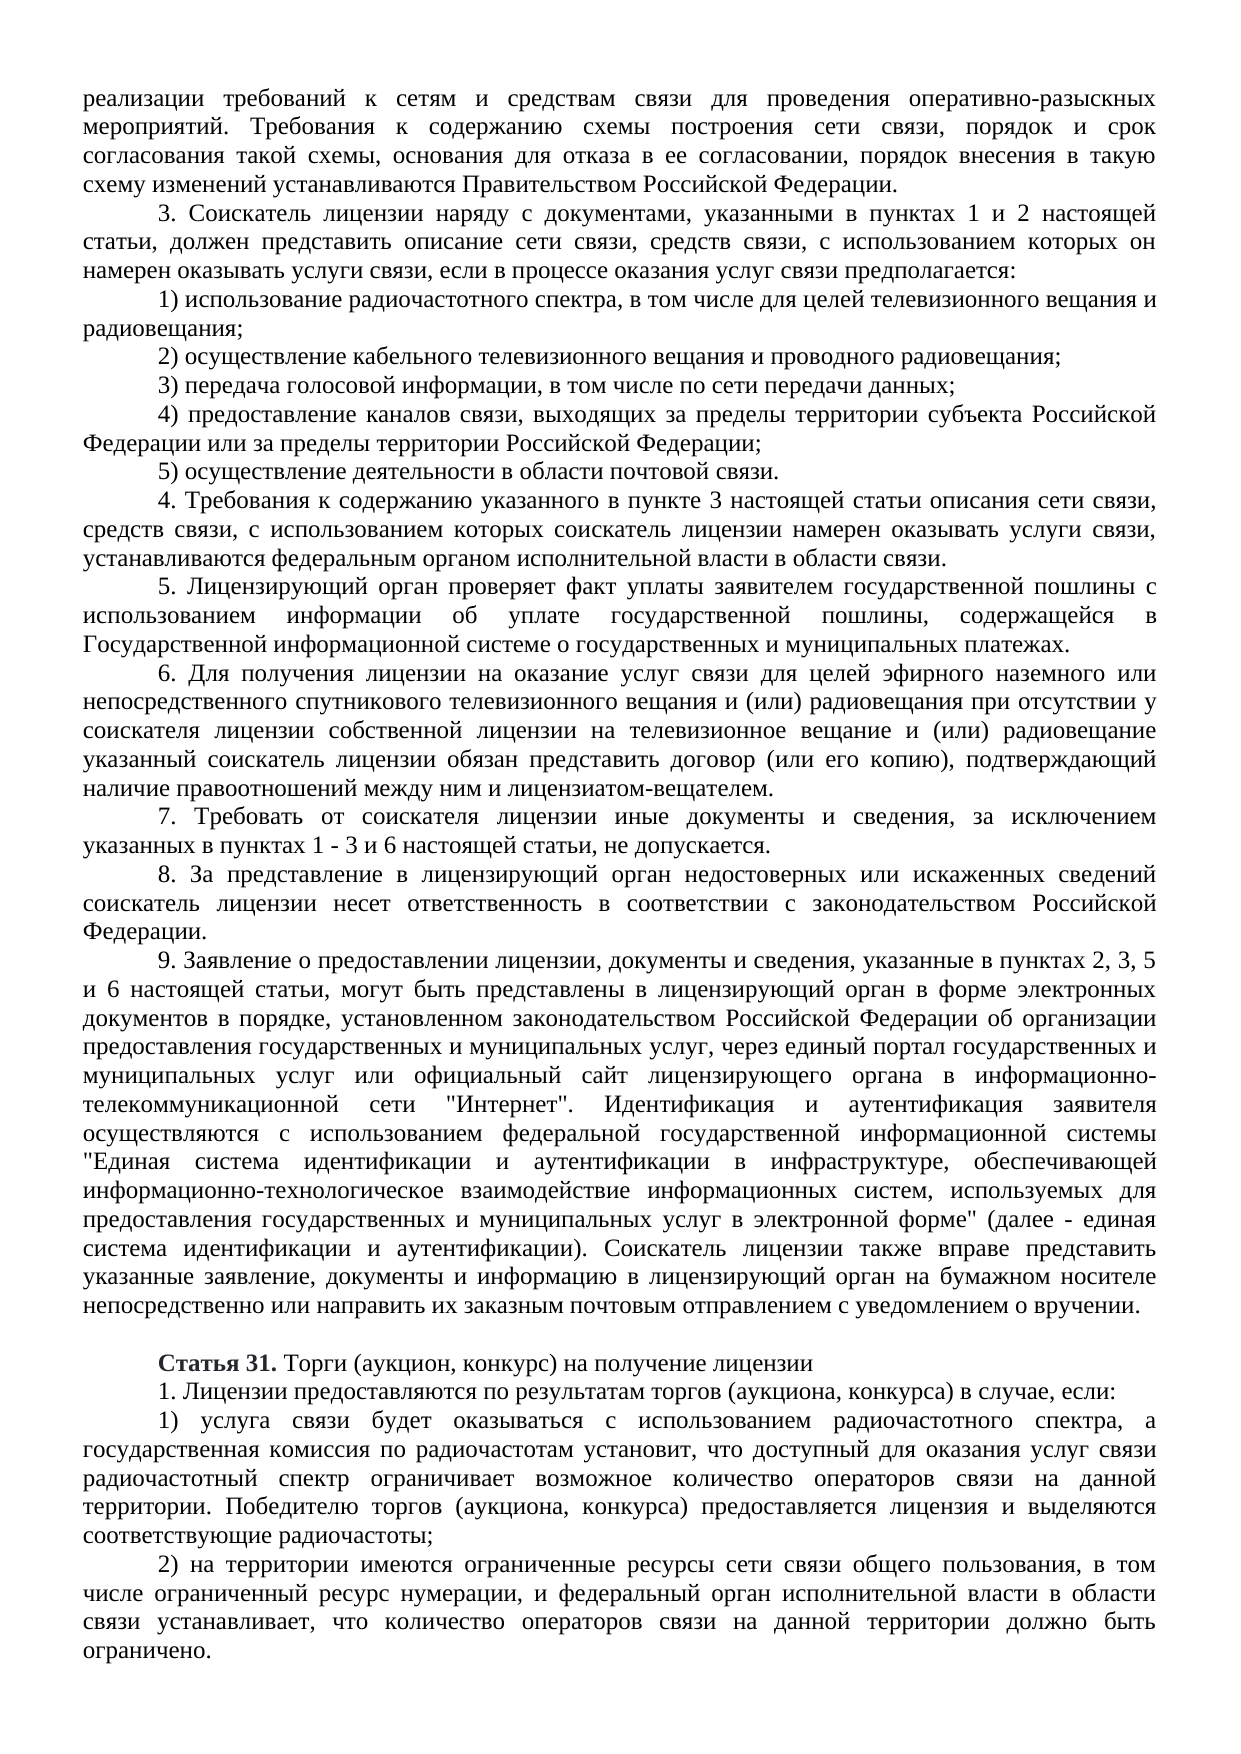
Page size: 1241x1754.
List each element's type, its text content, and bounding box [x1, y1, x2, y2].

text 2) на территории имеются ограниченные ресурсы сети связи общего пользования, в том числе ограниченный ресурс нумерации, и федеральный орган исполнительной власти в области связи устанавливает, что количество операторов связи на данной территории должно быть ограничено. [83, 1549, 1157, 1664]
text 1. Лицензии предоставляются по результатам торгов (аукциона, конкурса) в случае, если: [83, 1376, 1157, 1405]
text 9. Заявление о предоставлении лицензии, документы и сведения, указанные в пунктах 2, 3, 5 и 6 настоящей статьи, могут быть представлены в лицензирующий орган в форме электронных документов в порядке, установленном законодательством Российской Федерации об организации предоставления государственных и муниципальных услуг, через единый портал государственных и муниципальных услуг или официальный сайт лицензирующего органа в информационно-телекоммуникационной сети "Интернет". Идентификация и аутентификация заявителя осуществляются с использованием федеральной государственной информационной системы "Единая система идентификации и аутентификации в инфраструктуре, обеспечивающей информационно-технологическое взаимодействие информационных систем, используемых для предоставления государственных и муниципальных услуг в электронной форме" (далее - единая система идентификации и аутентификации). Соискатель лицензии также вправе представить указанные заявление, документы и информацию в лицензирующий орган на бумажном носителе непосредственно или направить их заказным почтовым отправлением с уведомлением о вручении. [83, 945, 1157, 1319]
text 3. Соискатель лицензии наряду с документами, указанными в пунктах 1 и 2 настоящей статьи, должен представить описание сети связи, средств связи, с использованием которых он намерен оказывать услуги связи, если в процессе оказания услуг связи предполагается: [83, 198, 1157, 284]
text 3) передача голосовой информации, в том числе по сети передачи данных; [83, 370, 1157, 399]
text 5. Лицензирующий орган проверяет факт уплаты заявителем государственной пошлины с использованием информации об уплате государственной пошлины, содержащейся в Государственной информационной системе о государственных и муниципальных платежах. [83, 571, 1157, 658]
text Статья 31. Торги (аукцион, конкурс) на получение лицензии [158, 1348, 1157, 1376]
text 2) осуществление кабельного телевизионного вещания и проводного радиовещания; [83, 341, 1157, 370]
text 6. Для получения лицензии на оказание услуг связи для целей эфирного наземного или непосредственного спутникового телевизионного вещания и (или) радиовещания при отсутствии у соискателя лицензии собственной лицензии на телевизионное вещание и (или) радиовещание указанный соискатель лицензии обязан представить договор (или его копию), подтверждающий наличие правоотношений между ним и лицензиатом-вещателем. [83, 658, 1157, 801]
text 1) услуга связи будет оказываться с использованием радиочастотного спектра, а государственная комиссия по радиочастотам установит, что доступный для оказания услуг связи радиочастотный спектр ограничивает возможное количество операторов связи на данной территории. Победителю торгов (аукциона, конкурса) предоставляется лицензия и выделяются соответствующие радиочастоты; [83, 1405, 1157, 1549]
text 8. За представление в лицензирующий орган недостоверных или искаженных сведений соискатель лицензии несет ответственность в соответствии с законодательством Российской Федерации. [83, 859, 1157, 945]
text 5) осуществление деятельности в области почтовой связи. [83, 456, 1157, 485]
text реализации требований к сетям и средствам связи для проведения оперативно-разыскных мероприятий. Требования к содержанию схемы построения сети связи, порядок и срок согласования такой схемы, основания для отказа в ее согласовании, порядок внесения в такую схему изменений устанавливаются Правительством Российской Федерации. [83, 83, 1157, 198]
text 7. Требовать от соискателя лицензии иные документы и сведения, за исключением указанных в пунктах 1 - 3 и 6 настоящей статьи, не допускается. [83, 801, 1157, 859]
text 4) предоставление каналов связи, выходящих за пределы территории субъекта Российской Федерации или за пределы территории Российской Федерации; [83, 399, 1157, 456]
text 4. Требования к содержанию указанного в пункте 3 настоящей статьи описания сети связи, средств связи, с использованием которых соискатель лицензии намерен оказывать услуги связи, устанавливаются федеральным органом исполнительной власти в области связи. [83, 485, 1157, 571]
text 1) использование радиочастотного спектра, в том числе для целей телевизионного вещания и радиовещания; [83, 284, 1157, 341]
